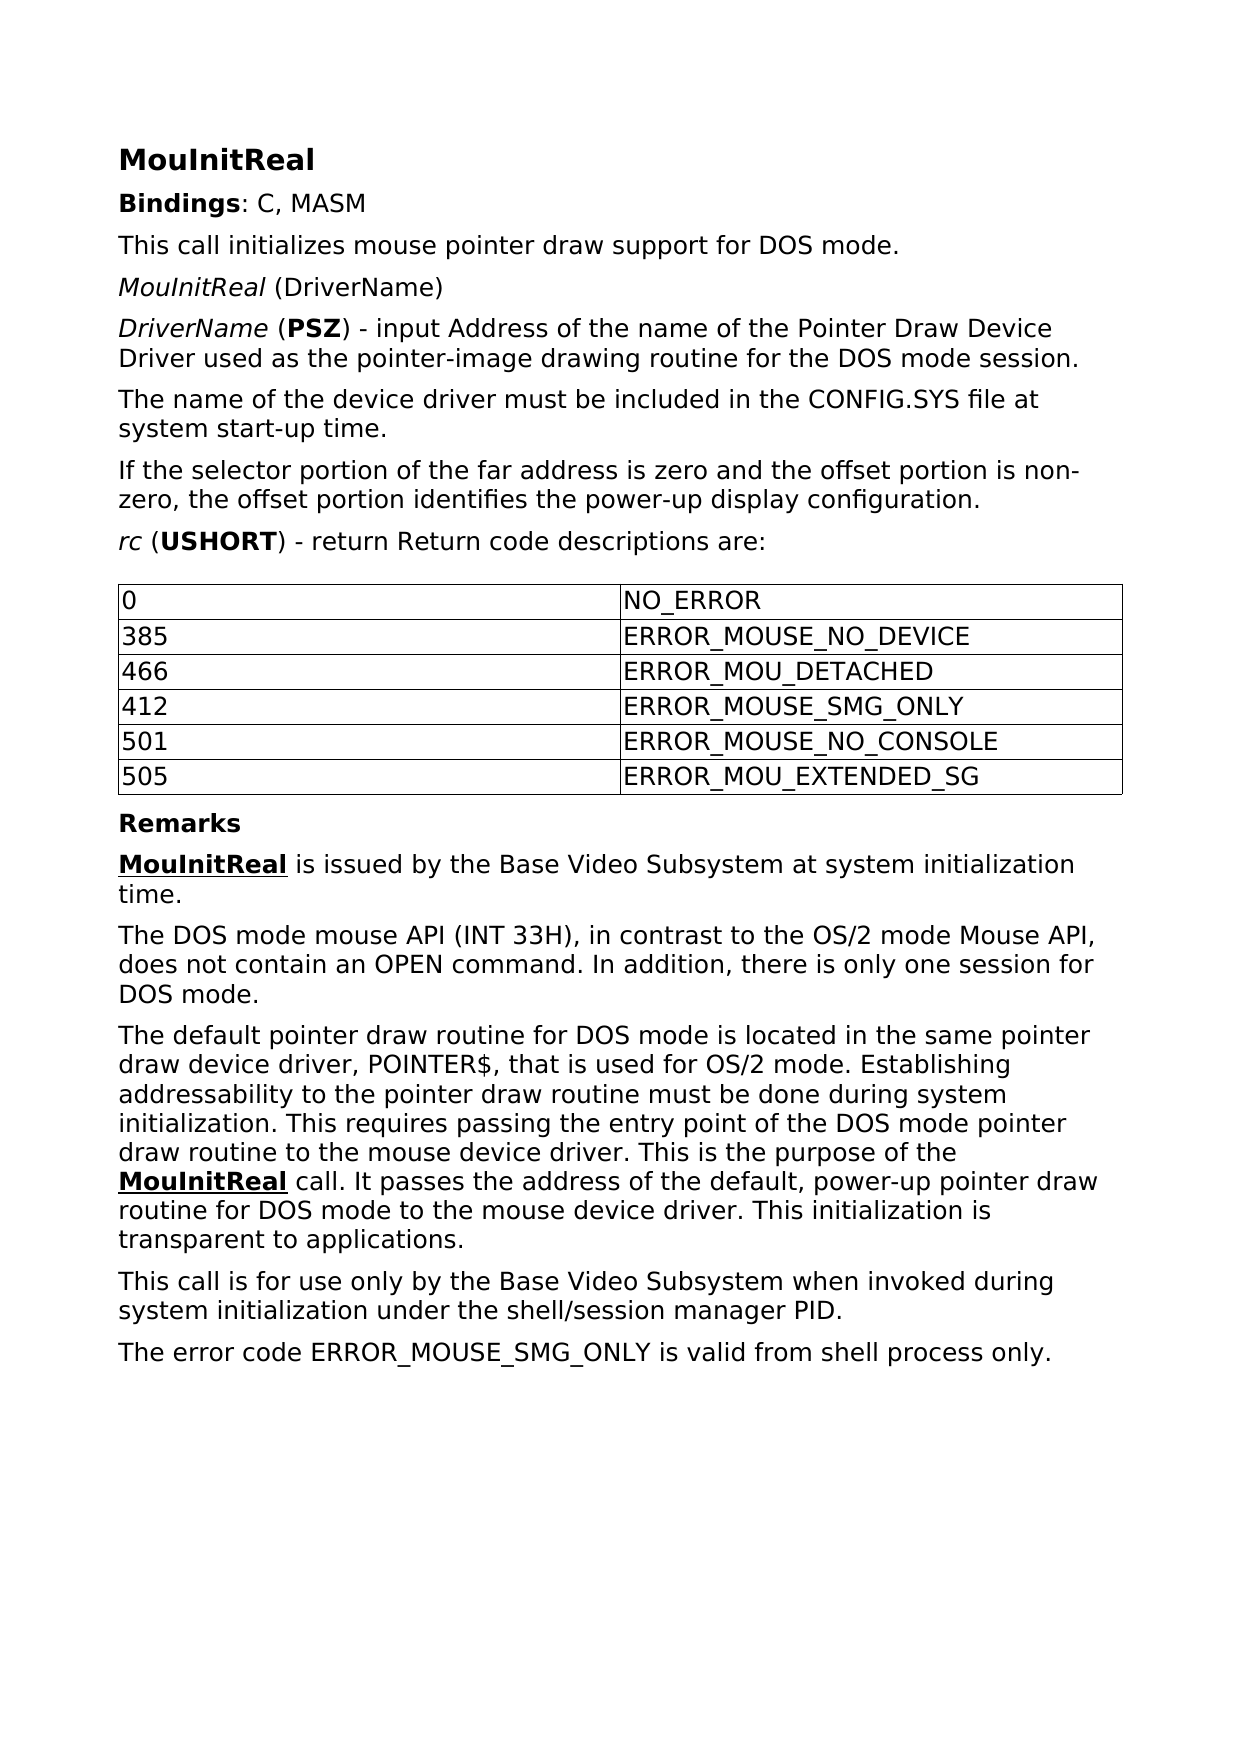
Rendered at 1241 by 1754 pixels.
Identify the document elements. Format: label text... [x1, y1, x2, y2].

text DriverName (PSZ) - input Address of the name of the Pointer Draw Device Driver used as the pointer-image drawing routine for the DOS mode session. [118, 314, 1122, 373]
table_cell 505 [119, 760, 620, 794]
text The error code ERROR_MOUSE_SMG_ONLY is valid from shell process only. [118, 1338, 1122, 1367]
table_header 0 [119, 585, 620, 619]
text The name of the device driver must be included in the CONFIG.SYS file at system start-up time. [118, 385, 1122, 444]
text If the selector portion of the far address is zero and the offset portion is non-zero, the offset portion identifies the power-up display configuration. [118, 456, 1122, 514]
subtitle MouInitReal [118, 143, 1122, 177]
text The DOS mode mouse API (INT 33H), in contrast to the OS/2 mode Mouse API, does not contain an OPEN command. In addition, there is only one session for DOS mode. [118, 922, 1122, 1009]
table_cell ERROR_MOUSE_NO_CONSOLE [621, 725, 1122, 759]
text Remarks [118, 809, 1122, 838]
text rc (USHORT) - return Return code descriptions are: [118, 527, 1122, 556]
text MouInitReal is issued by the Base Video Subsystem at system initialization time. [118, 851, 1122, 909]
text Bindings: C, MASM [118, 189, 1122, 219]
table_cell ERROR_MOU_EXTENDED_SG [621, 760, 1122, 794]
text This call initializes mouse pointer draw support for DOS mode. [118, 231, 1122, 260]
table_cell ERROR_MOUSE_NO_DEVICE [621, 620, 1122, 654]
table_cell 412 [119, 690, 620, 724]
table_header NO_ERROR [621, 585, 1122, 619]
text The default pointer draw routine for DOS mode is located in the same pointer draw device driver, POINTER$, that is used for OS/2 mode. Establishing addressability to the pointer draw routine must be done during system initialization. This requires passing the entry point of the DOS mode pointer draw routine to the mouse device driver. This is the purpose of the MouInitReal call. It passes the address of the default, power-up pointer draw routine for DOS mode to the mouse device driver. This initialization is transparent to applications. [118, 1022, 1122, 1255]
text MouInitReal (DriverName) [118, 273, 1122, 302]
table_cell 385 [119, 620, 620, 654]
table_cell 501 [119, 725, 620, 759]
table_cell ERROR_MOU_DETACHED [621, 655, 1122, 689]
table_cell 466 [119, 655, 620, 689]
table_cell ERROR_MOUSE_SMG_ONLY [621, 690, 1122, 724]
text This call is for use only by the Base Video Subsystem when invoked during system initialization under the shell/session manager PID. [118, 1267, 1122, 1326]
